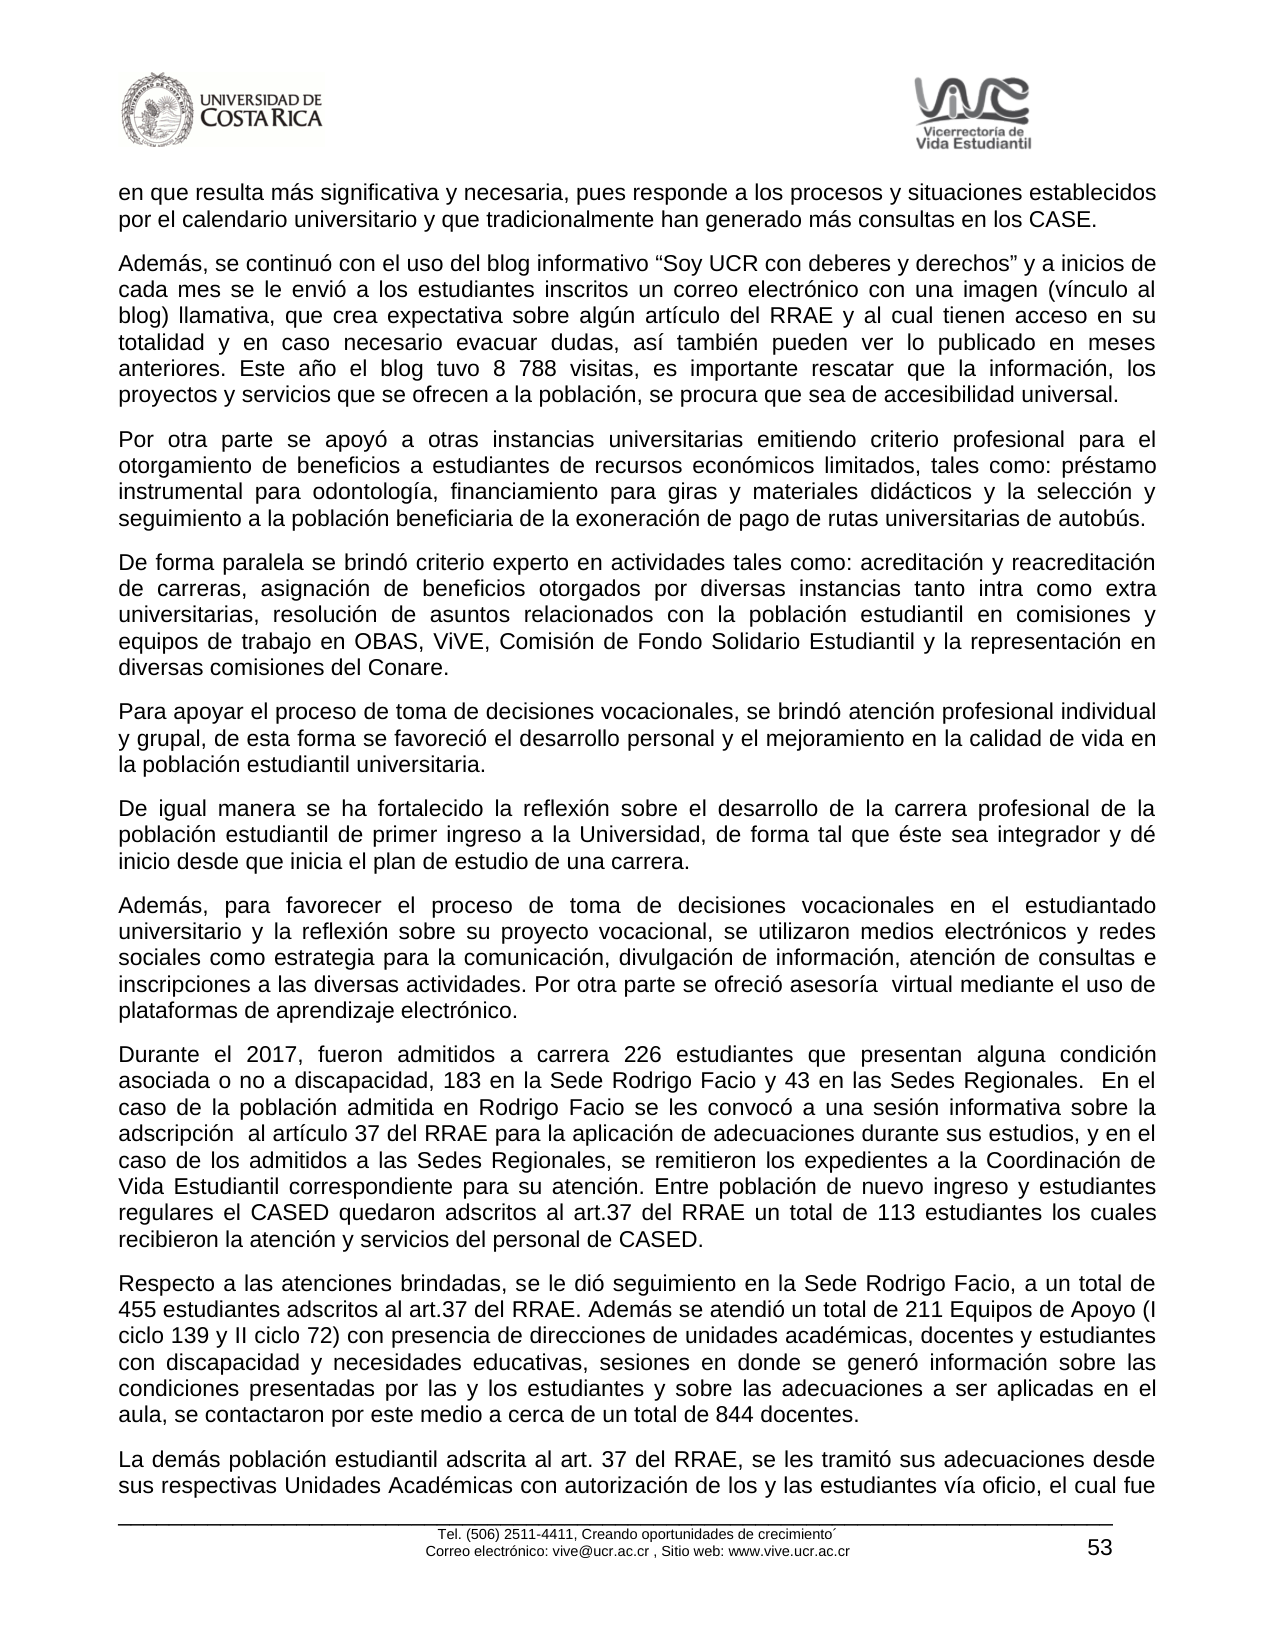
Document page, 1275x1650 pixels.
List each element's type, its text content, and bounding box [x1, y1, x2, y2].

text Por otra parte se apoyó a otras instancias universitarias emitiendo criterio profesional para el otorgamiento de beneficios a estudiantes de recursos económicos limitados, tales como: préstamo instrumental para odontología, financiamiento para giras y materiales didácticos y la selección y seguimiento a la población beneficiaria de la exoneración de pago de rutas universitarias de autobús. [118, 426, 1157, 531]
text Para apoyar el proceso de toma de decisiones vocacionales, se brindó atención profesional individual y grupal, de esta forma se favoreció el desarrollo personal y el mejoramiento en la calidad de vida en la población estudiantil universitaria. [118, 698, 1157, 777]
text De forma paralela se brindó criterio experto en actividades tales como: acreditación y reacreditación de carreras, asignación de beneficios otorgados por diversas instancias tanto intra como extra universitarias, resolución de asuntos relacionados con la población estudiantil en comisiones y equipos de trabajo en OBAS, ViVE, Comisión de Fondo Solidario Estudiantil y la representación en diversas comisiones del Conare. [118, 549, 1157, 680]
text De igual manera se ha fortalecido la reflexión sobre el desarrollo de la carrera profesional de la población estudiantil de primer ingreso a la Universidad, de forma tal que éste sea integrador y dé inicio desde que inicia el plan de estudio de una carrera. [118, 795, 1157, 874]
text en que resulta más significativa y necesaria, pues responde a los procesos y situaciones establecidos por el calendario universitario y que tradicionalmente han generado más consultas en los CASE. [118, 179, 1157, 232]
text La demás población estudiantil adscrita al art. 37 del RRAE, se les tramitó sus adecuaciones desde sus respectivas Unidades Académicas con autorización de los y las estudiantes vía oficio, el cual fue [118, 1446, 1157, 1498]
text Durante el 2017, fueron admitidos a carrera 226 estudiantes que presentan alguna condición asociada o no a discapacidad, 183 en la Sede Rodrigo Facio y 43 en las Sedes Regionales. En el caso de la población admitida en Rodrigo Facio se les convocó a una sesión informativa sobre la adscripción al artículo 37 del RRAE para la aplicación de adecuaciones durante sus estudios, y en el caso de los admitidos a las Sedes Regionales, se remitieron los expedientes a la Coordinación de Vida Estudiantil correspondiente para su atención. Entre población de nuevo ingreso y estudiantes regulares el CASED quedaron adscritos al art.37 del RRAE un total de 113 estudiantes los cuales recibieron la atención y servicios del personal de CASED. [118, 1041, 1157, 1252]
text Respecto a las atenciones brindadas, se le dió seguimiento en la Sede Rodrigo Facio, a un total de 455 estudiantes adscritos al art.37 del RRAE. Además se atendió un total de 211 Equipos de Apoyo (I ciclo 139 y II ciclo 72) con presencia de direcciones de unidades académicas, docentes y estudiantes con discapacidad y necesidades educativas, sesiones en donde se generó información sobre las condiciones presentadas por las y los estudiantes y sobre las adecuaciones a ser aplicadas en el aula, se contactaron por este medio a cerca de un total de 844 docentes. [118, 1270, 1157, 1428]
text Además, se continuó con el uso del blog informativo “Soy UCR con deberes y derechos” y a inicios de cada mes se le envió a los estudiantes inscritos un correo electrónico con una imagen (vínculo al blog) llamativa, que crea expectativa sobre algún artículo del RRAE y al cual tienen acceso en su totalidad y en caso necesario evacuar dudas, así también pueden ver lo publicado en meses anteriores. Este año el blog tuvo 8 788 visitas, es importante rescatar que la información, los proyectos y servicios que se ofrecen a la población, se procura que sea de accesibilidad universal. [118, 250, 1157, 408]
text Además, para favorecer el proceso de toma de decisiones vocacionales en el estudiantado universitario y la reflexión sobre su proyecto vocacional, se utilizaron medios electrónicos y redes sociales como estrategia para la comunicación, divulgación de información, atención de consultas e inscripciones a las diversas actividades. Por otra parte se ofreció asesoría virtual mediante el uso de plataformas de aprendizaje electrónico. [118, 892, 1157, 1023]
